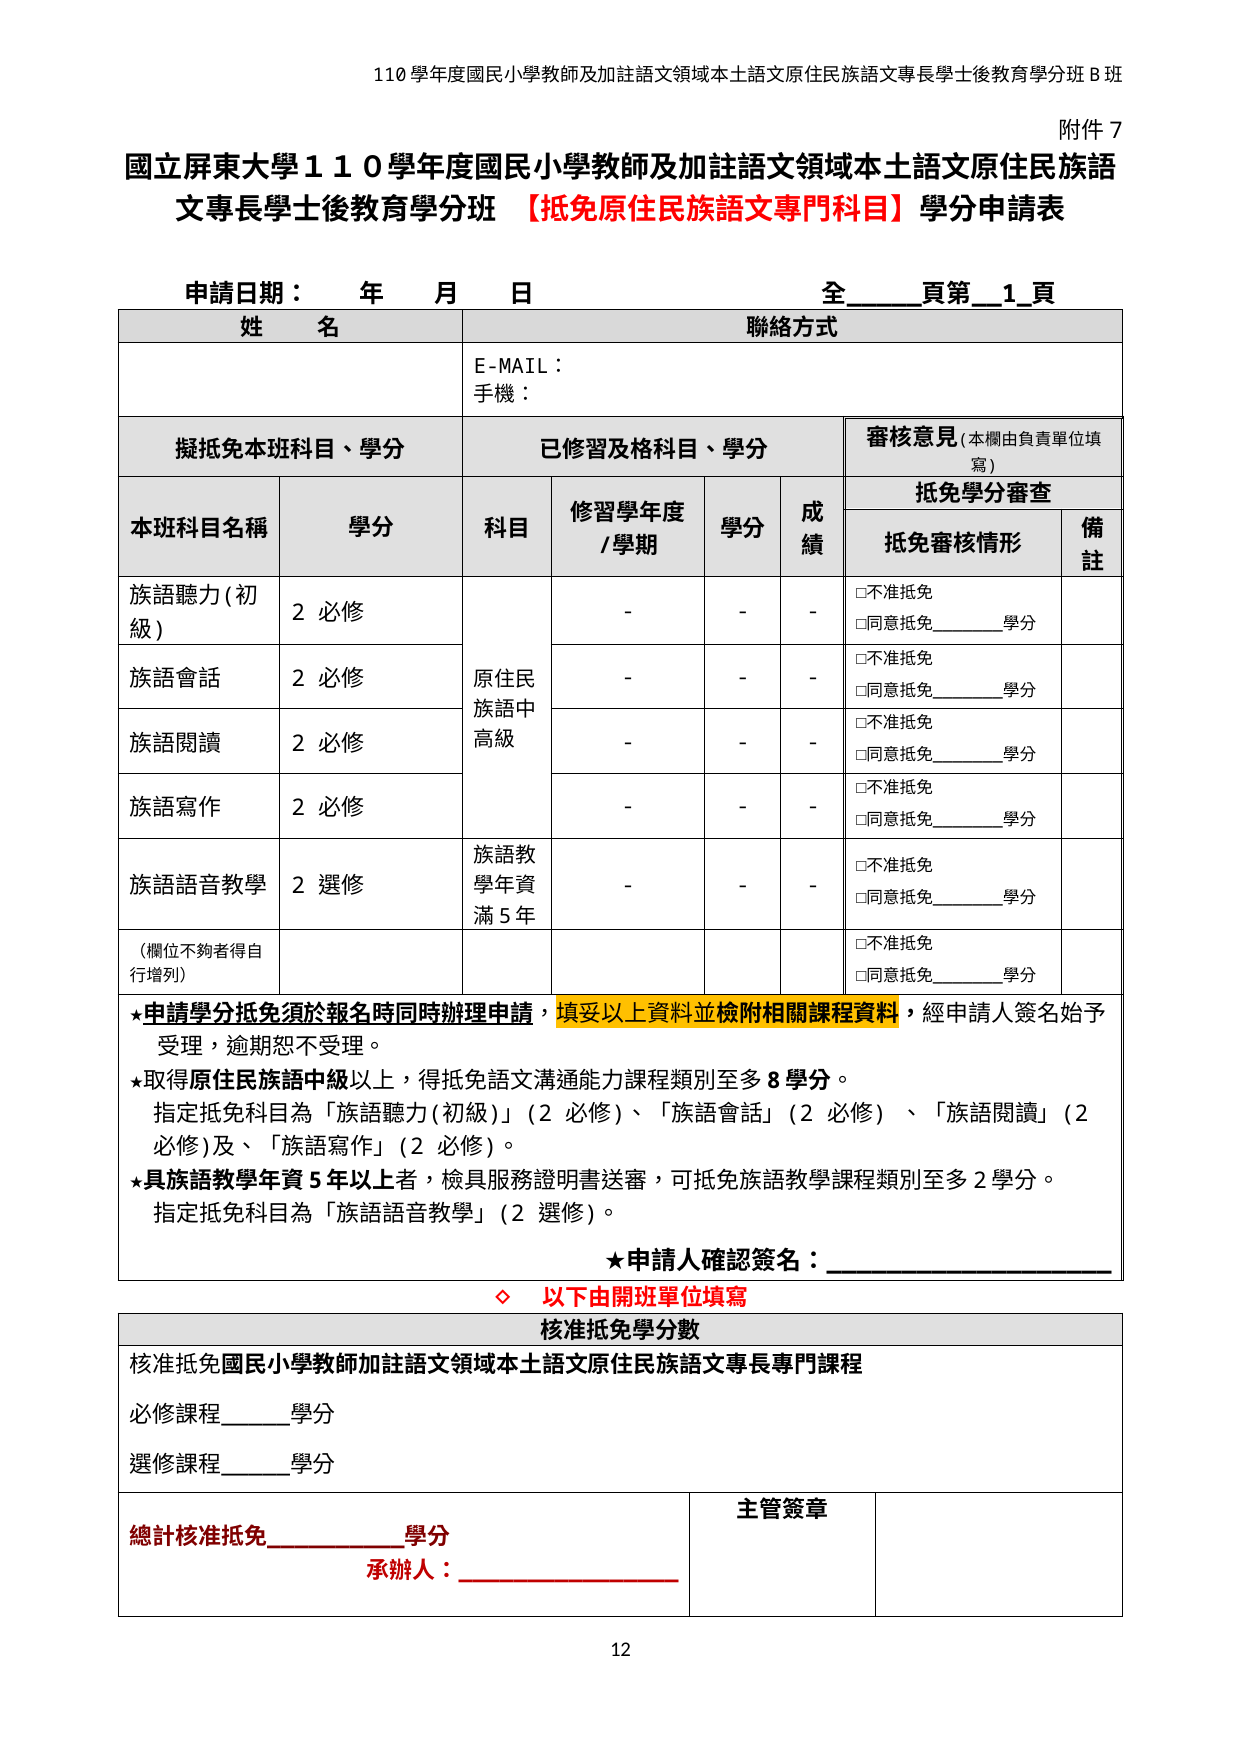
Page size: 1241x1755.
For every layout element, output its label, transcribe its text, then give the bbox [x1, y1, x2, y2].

table_cell - [705, 839, 780, 929]
table_cell [119, 343, 462, 416]
table_cell - [781, 709, 843, 773]
table_cell 擬抵免本班科目、學分 [119, 417, 462, 476]
table_cell 抵免學分審查 [846, 477, 1121, 508]
table_cell □不准抵免 □同意抵免_______學分 [846, 645, 1061, 708]
table_cell □不准抵免 □同意抵免_______學分 [846, 577, 1061, 644]
table_cell - [705, 774, 780, 837]
text 國立屏東大學１１０學年度國民小學教師及加註語文領域本土語文原住民族語文專長學士後教育學分班 【抵免原住民族語文專門科目】學分申請表 [118, 143, 1123, 228]
table_cell [781, 930, 843, 994]
table_cell - [552, 577, 704, 644]
table_cell （欄位不夠者得自行增列） [119, 930, 279, 994]
table_cell 族語語音教學 [119, 839, 279, 929]
table_cell 2 必修 [280, 645, 462, 708]
table_cell - [781, 645, 843, 708]
list 以下由開班單位填寫 [118, 1281, 1122, 1312]
table_cell 學分 [705, 477, 780, 576]
table_cell 審核意見(本欄由負責單位填寫) [846, 419, 1121, 476]
table_cell 原住民族語中高級 [463, 577, 551, 837]
table_cell □不准抵免 □同意抵免_______學分 [846, 774, 1061, 837]
table_cell 學分 [280, 477, 462, 576]
text 申請日期： 年 月 日 全_____頁第__1_頁 [118, 273, 1122, 309]
table_cell [463, 930, 551, 994]
table_cell 備註 [1062, 510, 1121, 576]
table_cell - [705, 645, 780, 708]
table_cell 族語寫作 [119, 774, 279, 837]
table_cell 族語會話 [119, 645, 279, 708]
table_cell - [781, 839, 843, 929]
table_cell [1062, 839, 1121, 929]
table_cell [1062, 577, 1121, 644]
table_cell 族語聽力(初級) [119, 577, 279, 644]
table_cell 本班科目名稱 [119, 477, 279, 576]
table_cell 總計核准抵免__________學分 承辦人：________________ [119, 1493, 689, 1616]
table_cell [1062, 774, 1121, 837]
table_cell - [705, 577, 780, 644]
table_cell □不准抵免 □同意抵免_______學分 [846, 930, 1061, 994]
table_header 聯絡方式 [463, 310, 1122, 342]
table_cell ★申請學分抵免須於報名時同時辦理申請，填妥以上資料並檢附相關課程資料，經申請人簽名始予受理，逾期恕不受理。 ★取得原住民族語中級以上，得抵免語文溝通能力課程類別至多8學分。 指定抵免科目為「族語聽力(初級)」(2 必修)、「族語會話」(2 必修) 、「族語閱讀」(2 必修)及、「族語寫作」(2 必修)。 ★具族語教學年資5年以上者，檢具服務證明書送審，可抵免族語教學課程類別至多2學分。 指定抵免科目為「族語語音教學」(2 選修)。 ★申請人確認簽名：___________________ [119, 995, 1121, 1280]
table_header 姓 名 [119, 310, 462, 342]
table_cell - [705, 709, 780, 773]
table_cell 成績 [781, 477, 843, 576]
table_cell [280, 930, 462, 994]
table_cell [1062, 930, 1121, 994]
table_cell 主管簽章 [690, 1493, 875, 1616]
table_cell 族語閱讀 [119, 709, 279, 773]
table_cell - [552, 709, 704, 773]
table_cell 2 必修 [280, 577, 462, 644]
table_cell - [552, 774, 704, 837]
table_cell □不准抵免 □同意抵免_______學分 [846, 839, 1061, 929]
text 附件7 [118, 118, 1122, 143]
table_cell 修習學年度 /學期 [552, 477, 704, 576]
table_cell 2 必修 [280, 709, 462, 773]
table_cell - [781, 577, 843, 644]
table_cell [1062, 709, 1121, 773]
table_cell 2 選修 [280, 839, 462, 929]
table_cell 核准抵免國民小學教師加註語文領域本土語文原住民族語文專長專門課程 必修課程_____學分 選修課程_____學分 [119, 1346, 1122, 1492]
table_cell [705, 930, 780, 994]
table_cell - [552, 645, 704, 708]
table_cell [552, 930, 704, 994]
table_cell 抵免審核情形 [846, 510, 1061, 576]
table_cell - [552, 839, 704, 929]
table_cell E-MAIL： 手機： [463, 343, 1122, 416]
table_cell [876, 1493, 1122, 1616]
table_cell 2 必修 [280, 774, 462, 837]
table_cell 科目 [463, 477, 551, 576]
table_cell 族語教學年資滿5年 [463, 839, 551, 929]
table_cell □不准抵免 □同意抵免_______學分 [846, 709, 1061, 773]
table_cell [1062, 645, 1121, 708]
table_cell 已修習及格科目、學分 [463, 417, 843, 476]
table_header 核准抵免學分數 [119, 1314, 1122, 1345]
table_cell - [781, 774, 843, 837]
